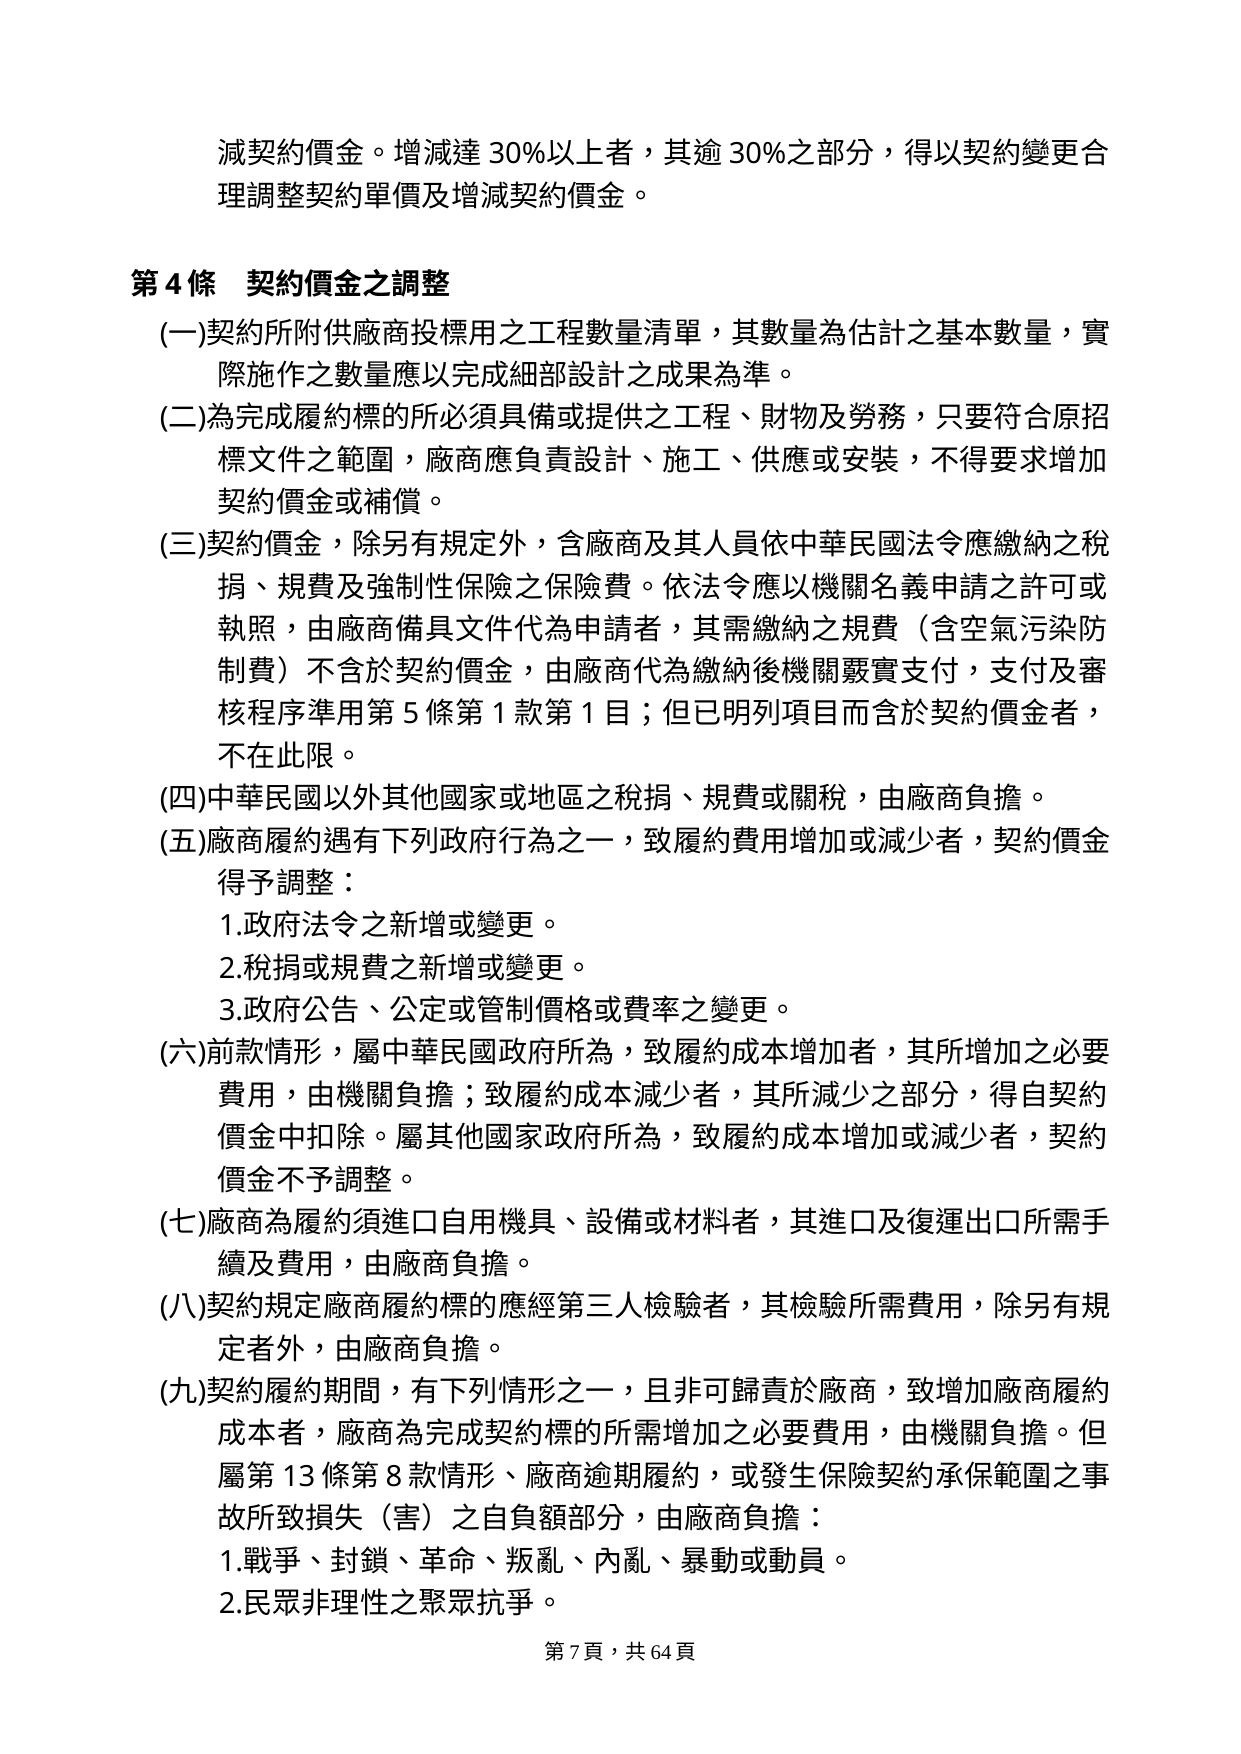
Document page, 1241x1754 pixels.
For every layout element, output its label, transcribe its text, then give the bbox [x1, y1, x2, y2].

text 1.戰爭、封鎖、革命、叛亂、內亂、暴動或動員。 [218, 1537, 1104, 1579]
text (二)為完成履約標的所必須具備或提供之工程、財物及勞務，只要符合原招標文件之範圍，廠商應負責設計、施工、供應或安裝，不得要求增加契約價金或補償。 [159, 394, 1110, 521]
text (一)契約所附供廠商投標用之工程數量清單，其數量為估計之基本數量，實際施作之數量應以完成細部設計之成果為準。 [159, 309, 1110, 394]
text 2.民眾非理性之聚眾抗爭。 [218, 1579, 1104, 1622]
text (七)廠商為履約須進口自用機具、設備或材料者，其進口及復運出口所需手續及費用，由廠商負擔。 [159, 1198, 1110, 1283]
text (六)前款情形，屬中華民國政府所為，致履約成本增加者，其所增加之必要費用，由機關負擔；致履約成本減少者，其所減少之部分，得自契約價金中扣除。屬其他國家政府所為，致履約成本增加或減少者，契約價金不予調整。 [159, 1029, 1110, 1198]
text 1.政府法令之新增或變更。 [218, 902, 1104, 944]
text (三)契約價金，除另有規定外，含廠商及其人員依中華民國法令應繳納之稅捐、規費及強制性保險之保險費。依法令應以機關名義申請之許可或執照，由廠商備具文件代為申請者，其需繳納之規費（含空氣污染防制費）不含於契約價金，由廠商代為繳納後機關覈實支付，支付及審核程序準用第5條第1款第1目；但已明列項目而含於契約價金者，不在此限。 [159, 521, 1110, 775]
text (五)廠商履約遇有下列政府行為之一，致履約費用增加或減少者，契約價金得予調整： [159, 817, 1110, 902]
text (九)契約履約期間，有下列情形之一，且非可歸責於廠商，致增加廠商履約成本者，廠商為完成契約標的所需增加之必要費用，由機關負擔。但屬第13條第8款情形、廠商逾期履約，或發生保險契約承保範圍之事故所致損失（害）之自負額部分，由廠商負擔： [159, 1368, 1110, 1537]
text (四)中華民國以外其他國家或地區之稅捐、規費或關稅，由廠商負擔。 [159, 775, 1110, 817]
text 第4條 契約價金之調整 [130, 261, 1110, 303]
text 3.政府公告、公定或管制價格或費率之變更。 [218, 987, 1104, 1029]
text 減契約價金。增減達30%以上者，其逾30%之部分，得以契約變更合理調整契約單價及增減契約價金。 [159, 130, 1110, 214]
text (八)契約規定廠商履約標的應經第三人檢驗者，其檢驗所需費用，除另有規定者外，由廠商負擔。 [159, 1283, 1110, 1368]
text 2.稅捐或規費之新增或變更。 [218, 944, 1104, 987]
